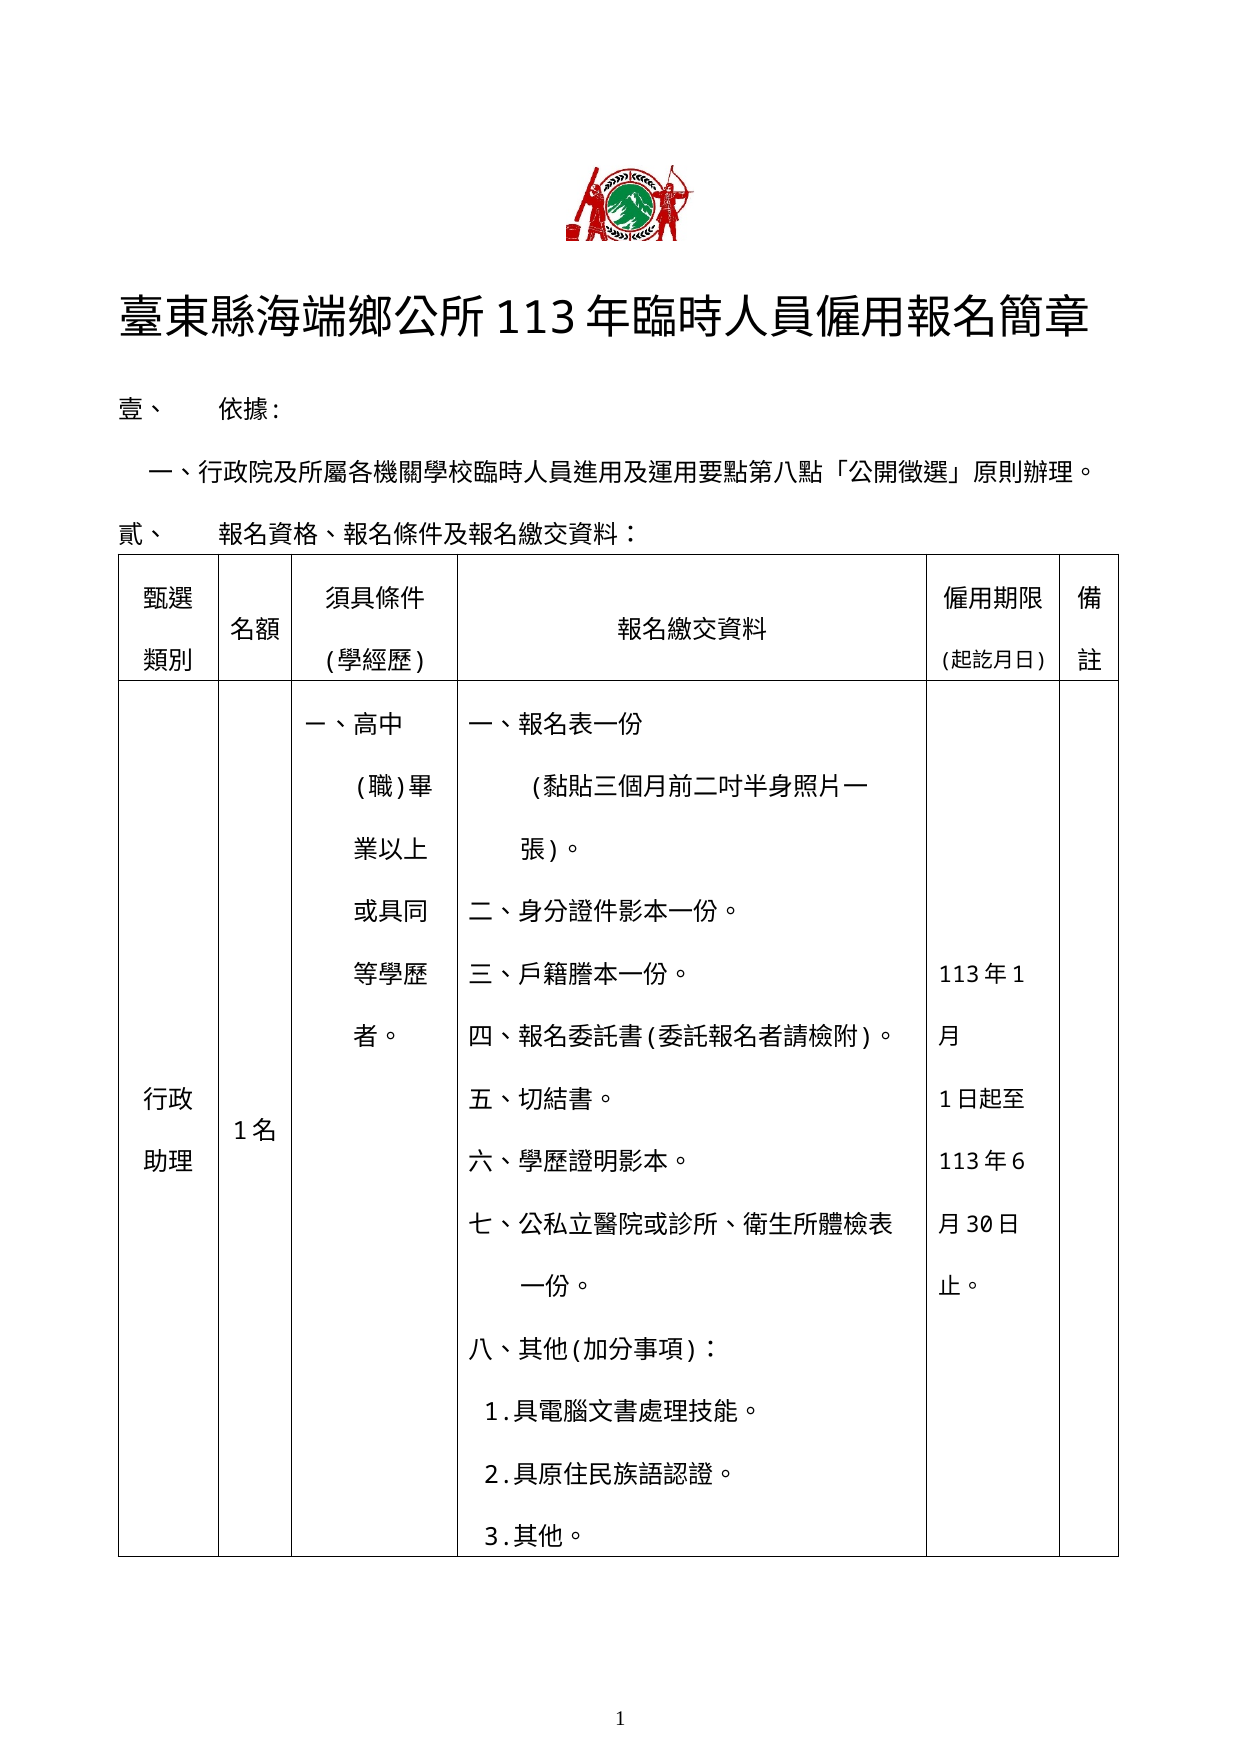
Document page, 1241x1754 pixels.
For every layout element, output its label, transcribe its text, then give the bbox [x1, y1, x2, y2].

table_cell 行政 助理 [119, 681, 218, 1556]
text 一、行政院及所屬各機關學校臨時人員進用及運用要點第八點「公開徵選」原則辦理。 [118, 428, 1122, 491]
table_header 須具條件 (學經歷) [292, 555, 457, 679]
table_header 甄選 類別 [119, 555, 218, 679]
table_cell 一、報名表一份 (黏貼三個月前二吋半身照片一張)。 二、身分證件影本一份。 三、戶籍謄本一份。 四、報名委託書(委託報名者請檢附)。 五、切結書。 六、學歷證明影本。 七、公私立醫院或診所、衛生所體檢表一份。 八、其他(加分事項)： 1.具電腦文書處理技能。 2.具原住民族語認證。 3.其他。 [458, 681, 926, 1556]
list 報名資格、報名條件及報名繳交資料： [118, 491, 1122, 553]
table_cell ㄧ、高中(職)畢業以上或具同等學歷者。 [292, 681, 457, 1556]
table_cell [1060, 681, 1118, 1556]
list 依據: [118, 366, 1122, 428]
table_cell 113年1月 1日起至113年6月30日止。 [927, 681, 1059, 1556]
table_cell 1名 [219, 681, 291, 1556]
table_header 備註 [1060, 555, 1118, 679]
table_header 僱用期限 (起訖月日) [927, 555, 1059, 679]
text 臺東縣海端鄉公所113年臨時人員僱用報名簡章 [118, 241, 1122, 366]
table_header 報名繳交資料 [458, 555, 926, 679]
table_header 名額 [219, 555, 291, 679]
